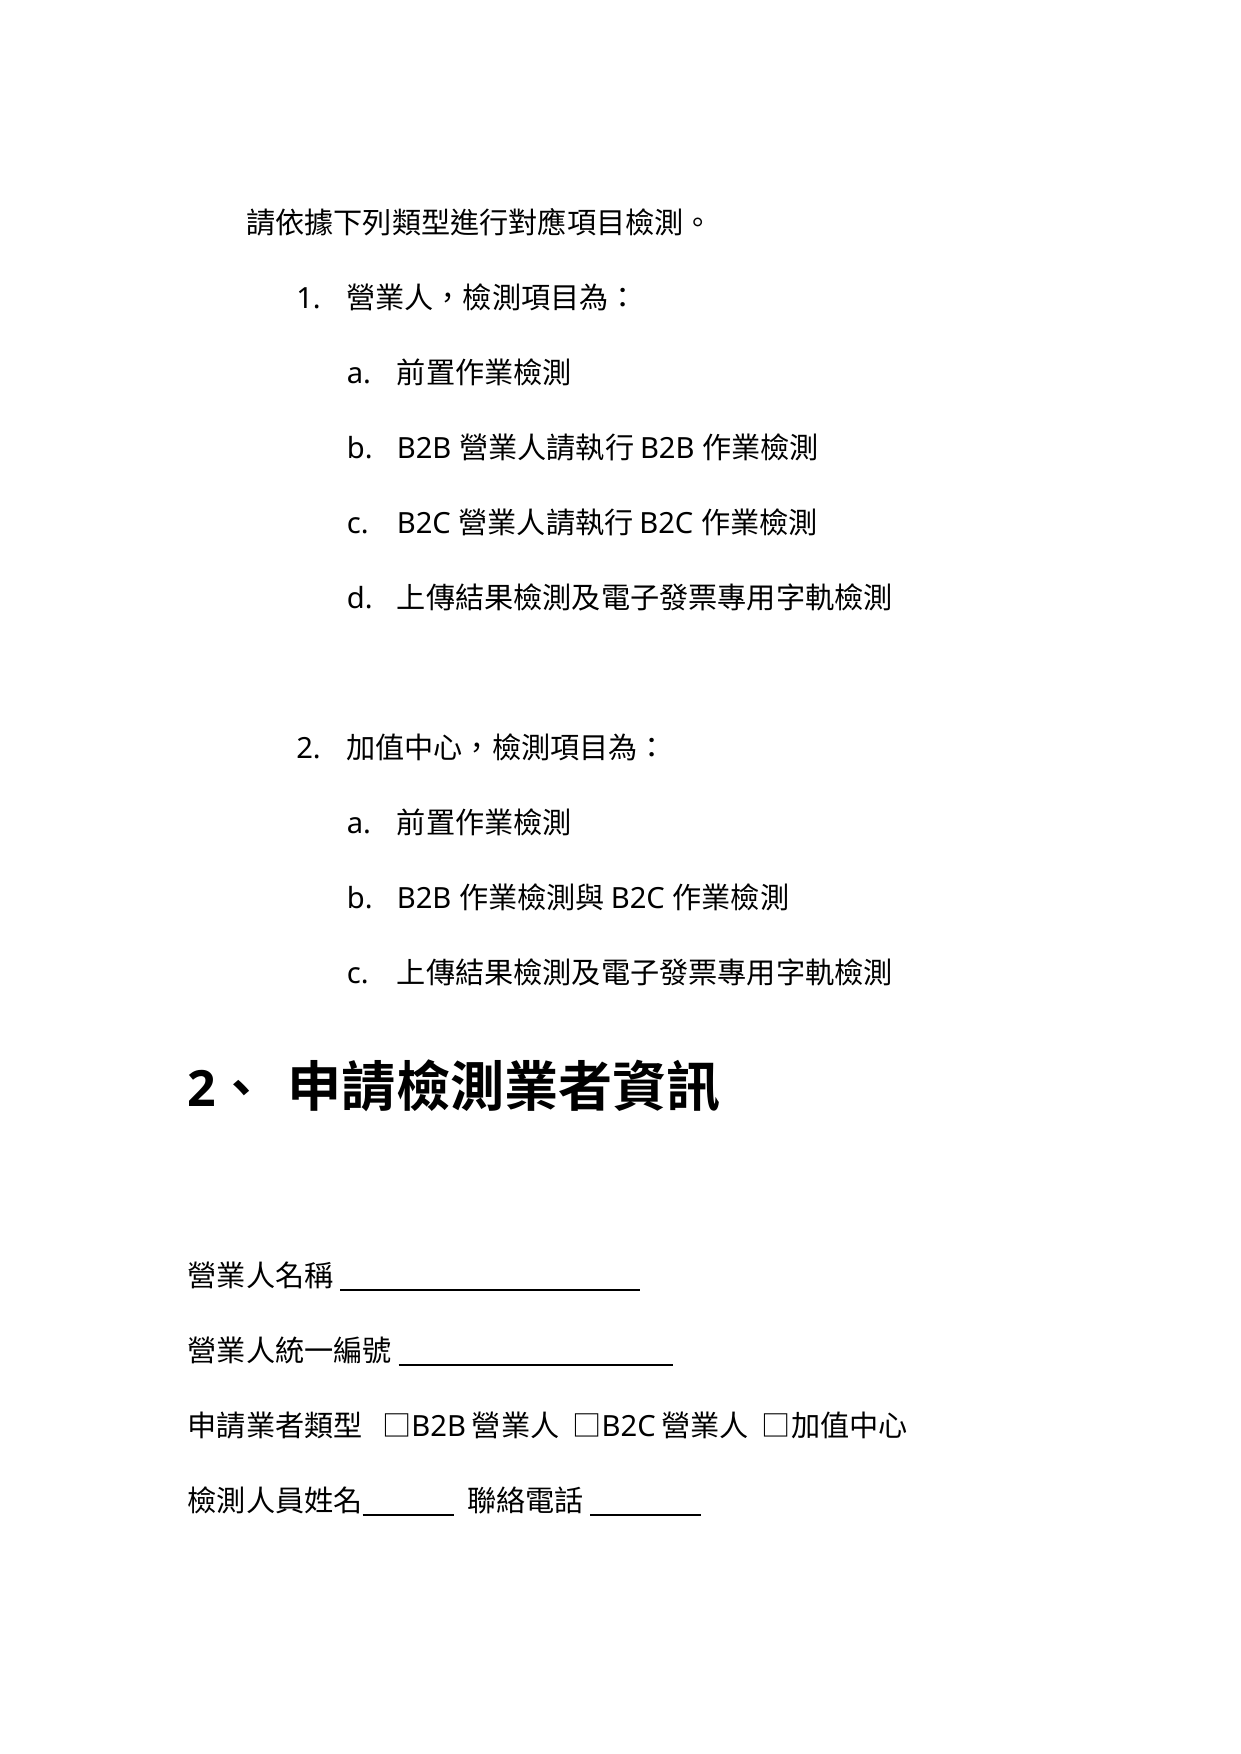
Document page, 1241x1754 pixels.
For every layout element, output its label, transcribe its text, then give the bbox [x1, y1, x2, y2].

list B2B 作業檢測與B2C 作業檢測 [347, 858, 1053, 933]
text 請依據下列類型進行對應項目檢測。 [188, 183, 1053, 258]
subtitle 申請檢測業者資訊 [187, 1027, 1053, 1139]
text 營業人名稱 [187, 1237, 1053, 1312]
list 上傳結果檢測及電子發票專用字軌檢測 [347, 558, 1053, 633]
list 上傳結果檢測及電子發票專用字軌檢測 [347, 933, 1053, 1008]
list B2B 營業人請執行B2B 作業檢測 [347, 408, 1053, 483]
text 營業人統一編號 [187, 1312, 1053, 1387]
list 前置作業檢測 [347, 333, 1053, 408]
list 前置作業檢測 [347, 783, 1053, 858]
list 加值中心，檢測項目為： [296, 708, 1053, 783]
list 營業人，檢測項目為： [296, 258, 1053, 333]
text 檢測人員姓名 聯絡電話 [187, 1462, 1053, 1537]
text 申請業者類型 □B2B營業人 □B2C營業人 □加值中心 [187, 1387, 1053, 1462]
list B2C 營業人請執行B2C 作業檢測 [347, 483, 1053, 558]
